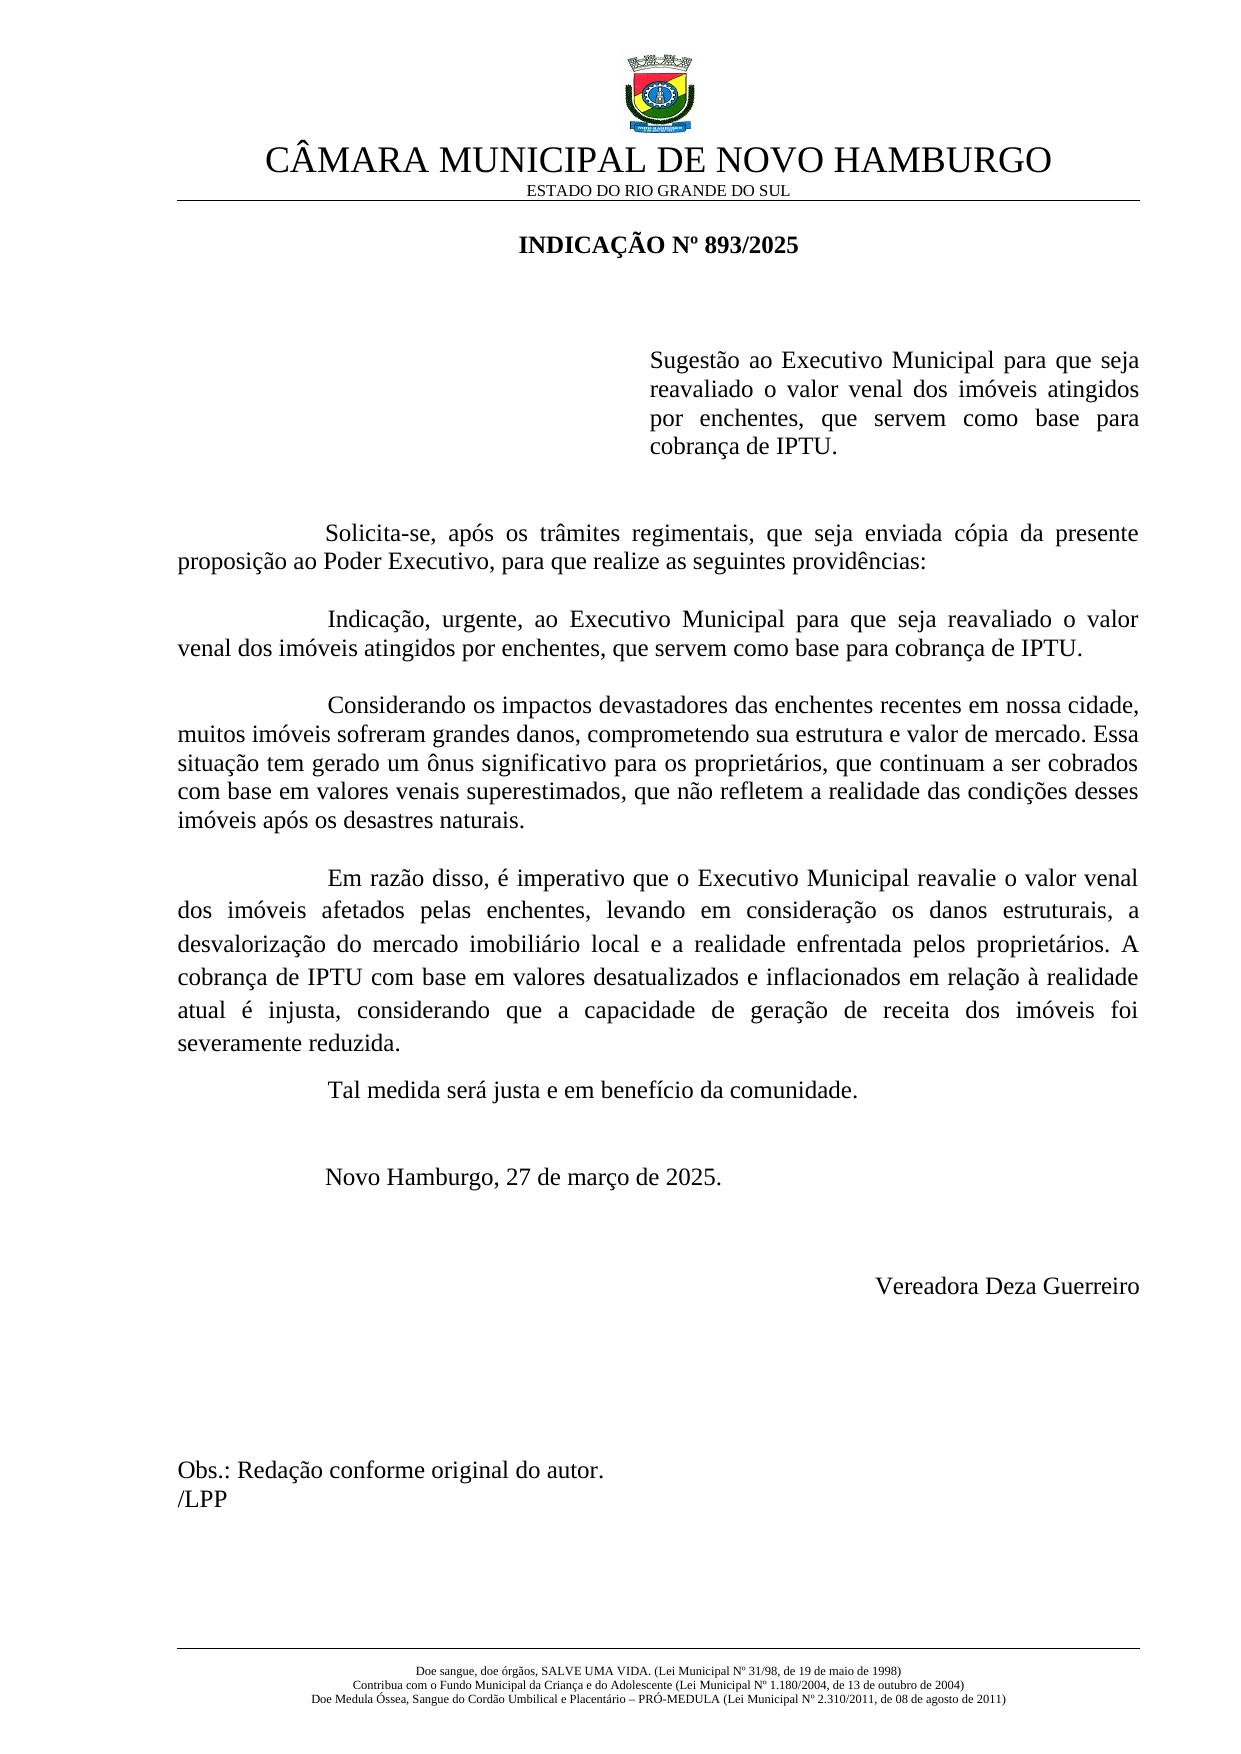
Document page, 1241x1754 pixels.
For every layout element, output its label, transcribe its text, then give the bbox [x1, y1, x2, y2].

text Considerando os impactos devastadores das enchentes recentes em nossa cidade, muitos imóveis sofreram grandes danos, comprometendo sua estrutura e valor de mercado. Essa situação tem gerado um ônus significativo para os proprietários, que continuam a ser cobrados com base em valores venais superestimados, que não refletem a realidade das condições desses imóveis após os desastres naturais. [177, 690, 1140, 834]
text Tal medida será justa e em benefício da comunidade. [177, 1075, 1140, 1104]
picture [619, 48, 698, 137]
text Sugestão ao Executivo Municipal para que seja reavaliado o valor venal dos imóveis atingidos por enchentes, que servem como base para cobrança de IPTU. [649, 345, 1140, 460]
text Indicação, urgente, ao Executivo Municipal para que seja reavaliado o valor venal dos imóveis atingidos por enchentes, que servem como base para cobrança de IPTU. [177, 604, 1140, 661]
text /LPP [177, 1484, 1140, 1513]
text Solicita-se, após os trâmites regimentais, que seja enviada cópia da presente proposição ao Poder Executivo, para que realize as seguintes providências: [177, 518, 1140, 575]
text Vereadora Deza Guerreiro [177, 1271, 1140, 1300]
text INDICAÇÃO Nº 893/2025 [177, 230, 1140, 259]
text Obs.: Redação conforme original do autor. [177, 1456, 1140, 1484]
text Em razão disso, é imperativo que o Executivo Municipal reavalie o valor venal dos imóveis afetados pelas enchentes, levando em consideração os danos estruturais, a desvalorização do mercado imobiliário local e a realidade enfrentada pelos proprietários. A cobrança de IPTU com base em valores desatualizados e inflacionados em relação à realidade atual é injusta, considerando que a capacidade de geração de receita dos imóveis foi severamente reduzida. [177, 863, 1140, 1056]
text Novo Hamburgo, 27 de março de 2025. [177, 1162, 1140, 1190]
